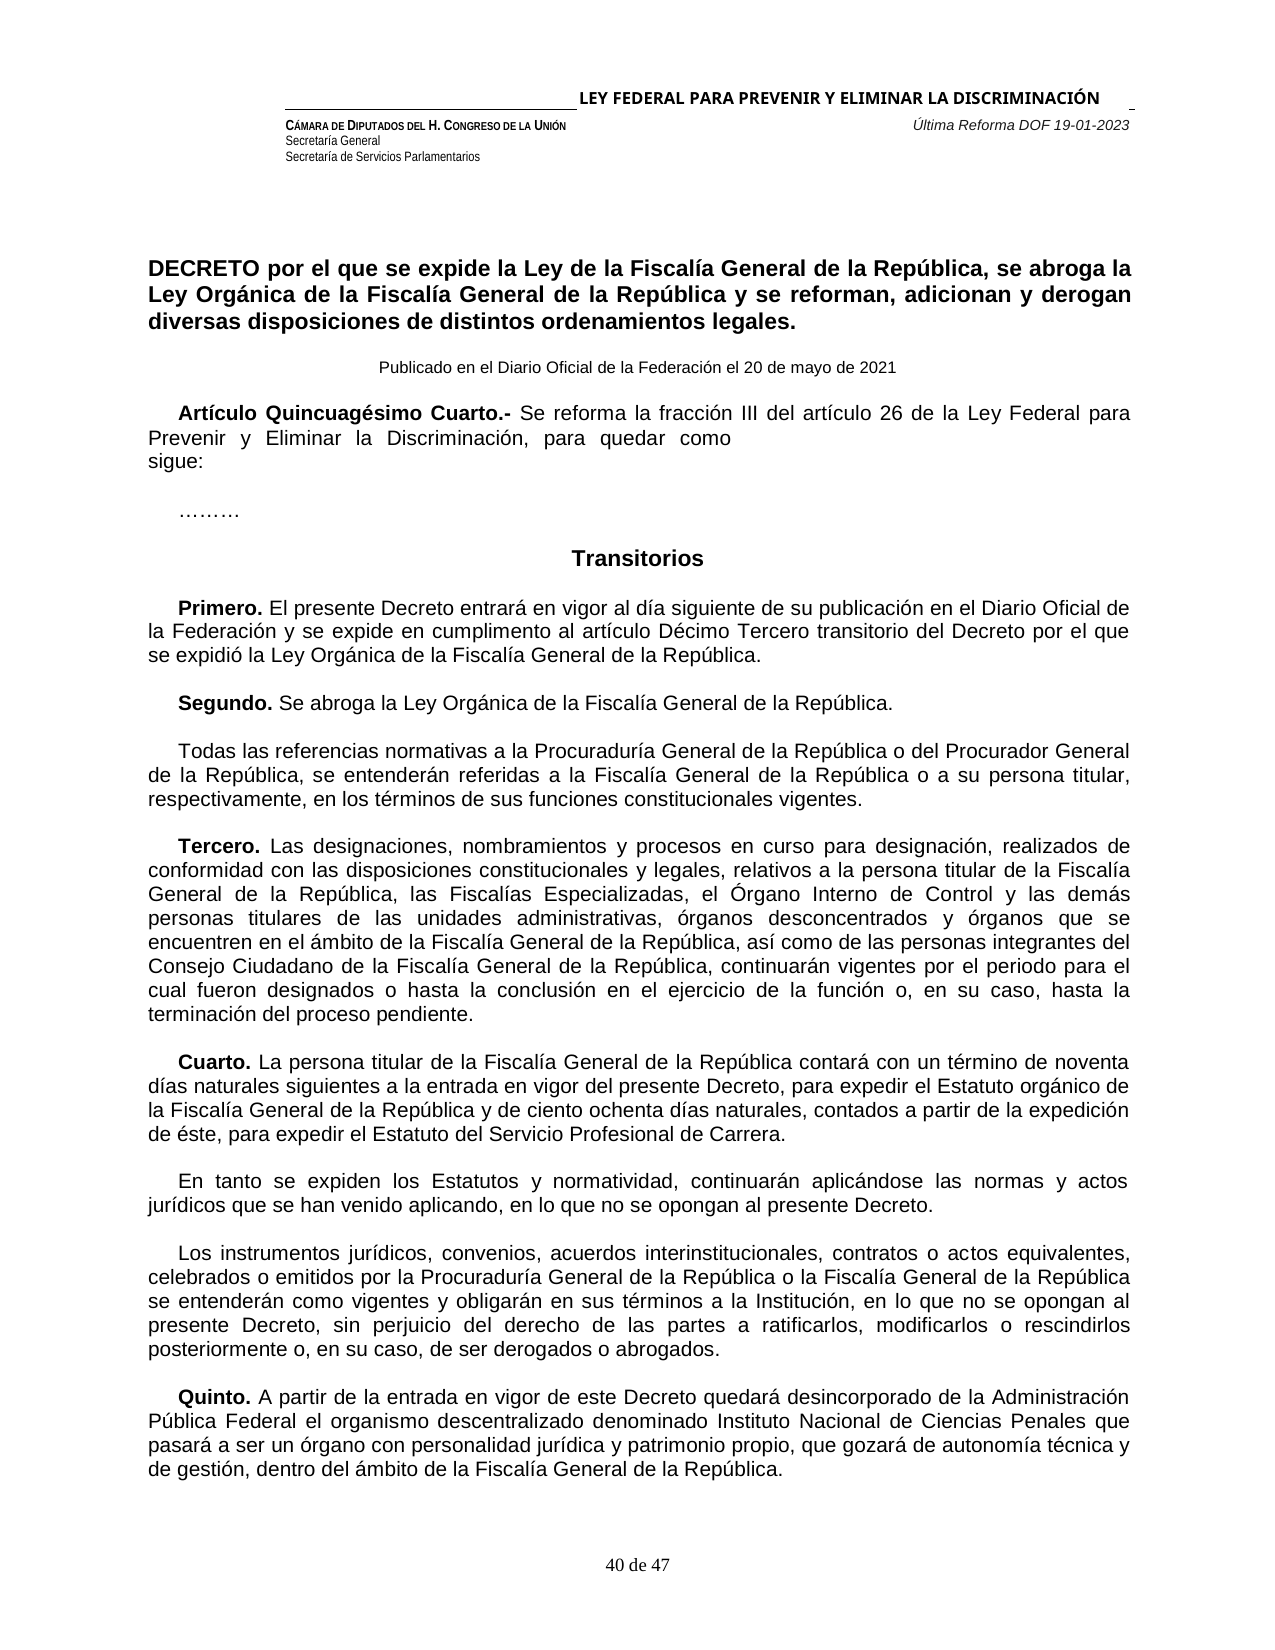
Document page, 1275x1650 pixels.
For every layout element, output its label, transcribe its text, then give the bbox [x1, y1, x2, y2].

text Segundo. Se abroga la Ley Orgánica de la Fiscalía General de la República. [178, 691, 1148, 715]
text Artículo Quincuagésimo Cuarto.- Se reforma la fracción III del artículo 26 de la Ley Federal para [178, 401, 1148, 425]
text Transitorios [567, 545, 708, 571]
text ……… [178, 497, 1148, 521]
text En tanto se expiden los Estatutos y normatividad, continuarán aplicándose las normas y actos jurídicos que se han venido aplicando, en lo que no se opongan al presente Decreto. [148, 1170, 1129, 1217]
text Cuarto. La persona titular de la Fiscalía General de la República contará con un término de noventa días naturales siguientes a la entrada en vigor del presente Decreto, para expedir el Estatuto orgánico de la Fiscalía General de la República y de ciento ochenta días naturales, contados a partir de la expedición de éste, para expedir el Estatuto del Servicio Profesional de Carrera. [148, 1049, 1130, 1145]
text Primero. El presente Decreto entrará en vigor al día siguiente de su publicación en el Diario Oficial de la Federación y se expide en cumplimento al artículo Décimo Tercero transitorio del Decreto por el que se expidió la Ley Orgánica de la Fiscalía General de la República. [148, 595, 1130, 667]
text Prevenir y Eliminar la Discriminación, para quedar como sigue: [148, 425, 731, 473]
text Quinto. A partir de la entrada en vigor de este Decreto quedará desincorporado de la Administración Pública Federal el organismo descentralizado denominado Instituto Nacional de Ciencias Penales que pasará a ser un órgano con personalidad jurídica y patrimonio propio, que gozará de autonomía técnica y de gestión, dentro del ámbito de la Fiscalía General de la República. [148, 1385, 1130, 1481]
text Publicado en el Diario Oficial de la Federación el 20 de mayo de 2021 [376, 358, 899, 377]
text Todas las referencias normativas a la Procuraduría General de la República o del Procurador General de la República, se entenderán referidas a la Fiscalía General de la República o a su persona titular, respectivamente, en los términos de sus funciones constitucionales vigentes. [148, 739, 1130, 811]
text Los instrumentos jurídicos, convenios, acuerdos interinstitucionales, contratos o actos equivalentes, celebrados o emitidos por la Procuraduría General de la República o la Fiscalía General de la República se entenderán como vigentes y obligarán en sus términos a la Institución, en lo que no se opongan al presente Decreto, sin perjuicio del derecho de las partes a ratificarlos, modificarlos o rescindirlos posteriormente o, en su caso, de ser derogados o abrogados. [148, 1241, 1131, 1361]
text DECRETO por el que se expide la Ley de la Fiscalía General de la República, se abroga la Ley Orgánica de la Fiscalía General de la República y se reforman, adicionan y derogan diversas disposiciones de distintos ordenamientos legales. [148, 255, 1131, 334]
text Tercero. Las designaciones, nombramientos y procesos en curso para designación, realizados de conformidad con las disposiciones constitucionales y legales, relativos a la persona titular de la Fiscalía General de la República, las Fiscalías Especializadas, el Órgano Interno de Control y las demás personas titulares de las unidades administrativas, órganos desconcentrados y órganos que se encuentren en el ámbito de la Fiscalía General de la República, así como de las personas integrantes del Consejo Ciudadano de la Fiscalía General de la República, continuarán vigentes por el periodo para el cual fueron designados o hasta la conclusión en el ejercicio de la función o, en su caso, hasta la terminación del proceso pendiente. [148, 834, 1131, 1026]
